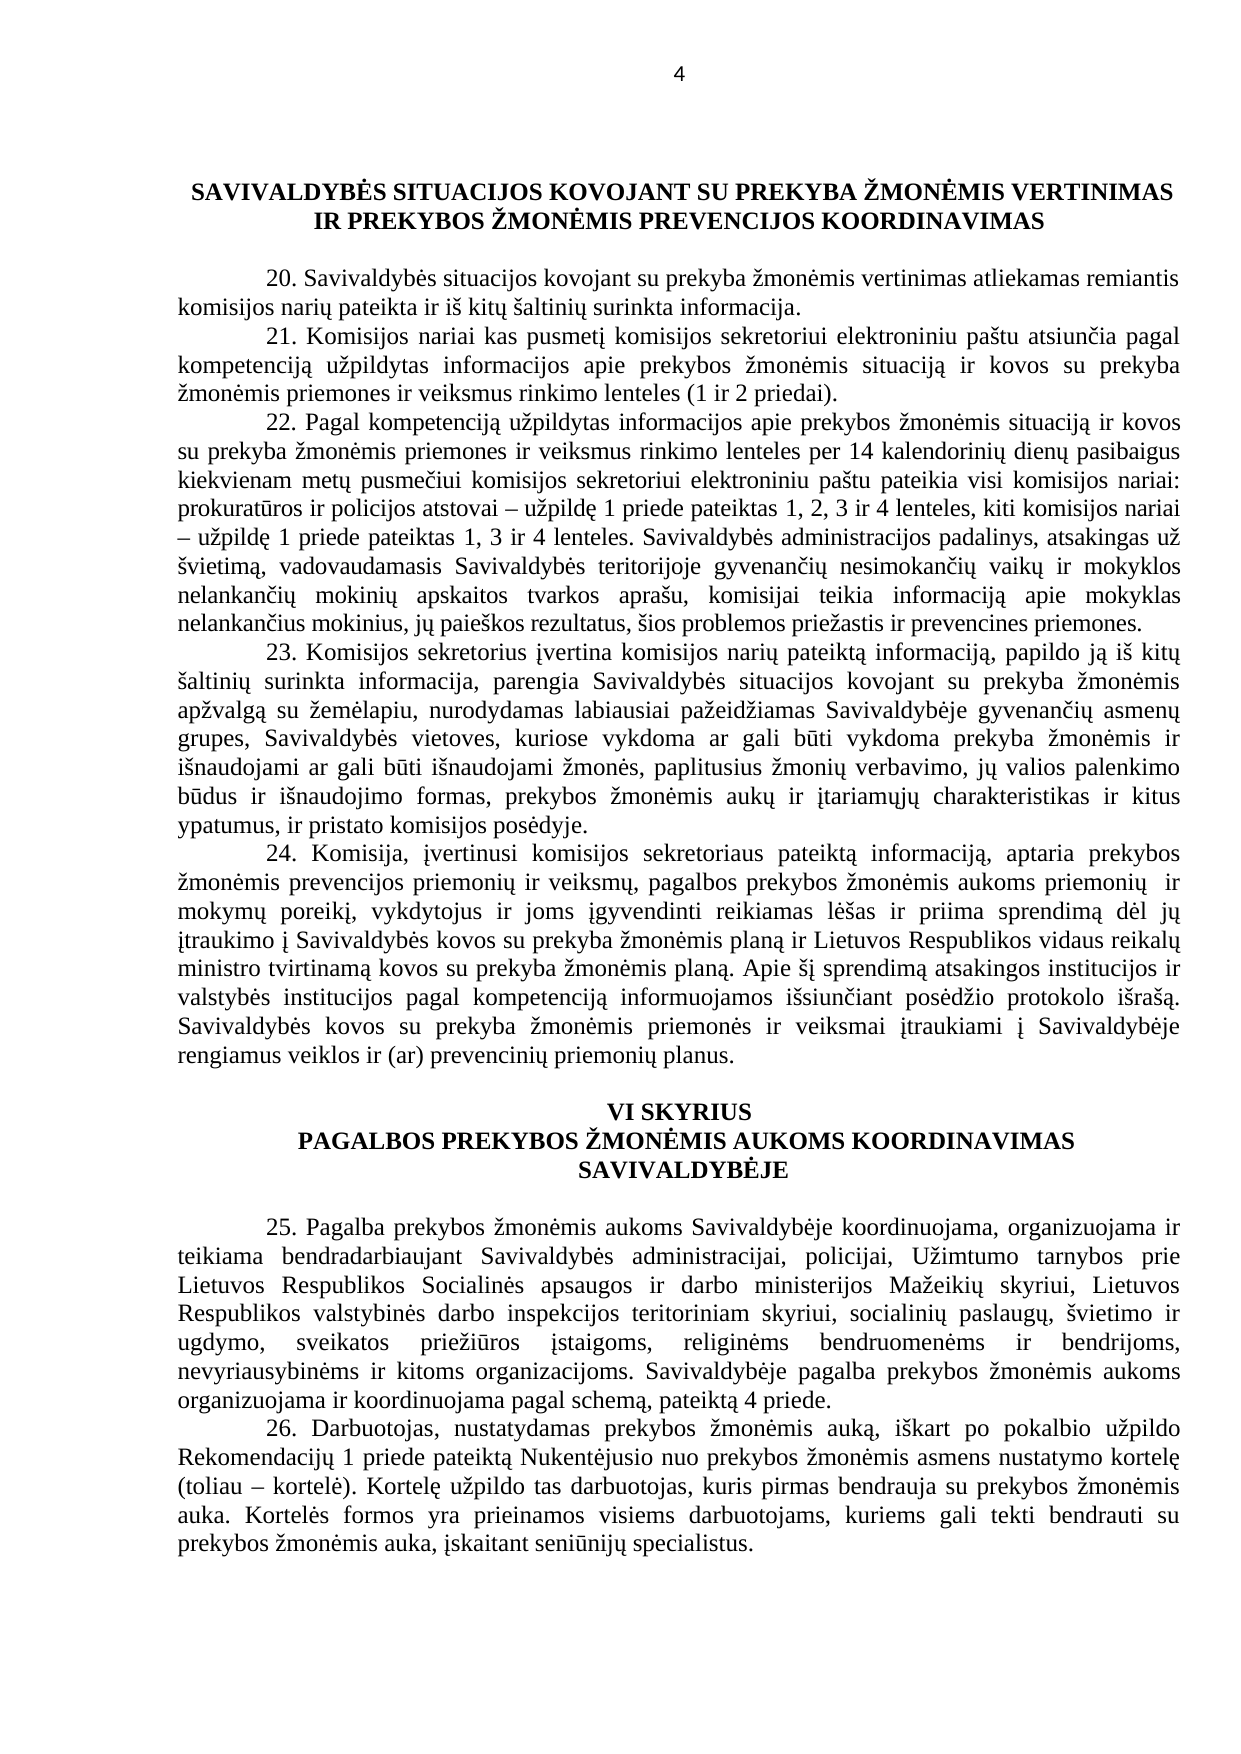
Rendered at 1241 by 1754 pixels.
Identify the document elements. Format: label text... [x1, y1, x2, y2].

text 20. Savivaldybės situacijos kovojant su prekyba žmonėmis vertinimas atliekamas remiantis [177, 263, 1181, 292]
text 24. Komisija, įvertinusi komisijos sekretoriaus pateiktą informaciją, aptaria prekybos žmonėmis prevencijos priemonių ir veiksmų, pagalbos prekybos žmonėmis aukoms priemonių ir mokymų poreikį, vykdytojus ir joms įgyvendinti reikiamas lėšas ir priima sprendimą dėl jų įtraukimo į Savivaldybės kovos su prekyba žmonėmis planą ir Lietuvos Respublikos vidaus reikalų ministro tvirtinamą kovos su prekyba žmonėmis planą. Apie šį sprendimą atsakingos institucijos ir valstybės institucijos pagal kompetenciją informuojamos išsiunčiant posėdžio protokolo išrašą. Savivaldybės kovos su prekyba žmonėmis priemonės ir veiksmai įtraukiami į Savivaldybėje rengiamus veiklos ir (ar) prevencinių priemonių planus. [177, 838, 1181, 1068]
text 25. Pagalba prekybos žmonėmis aukoms Savivaldybėje koordinuojama, organizuojama ir teikiama bendradarbiaujant Savivaldybės administracijai, policijai, Užimtumo tarnybos prie Lietuvos Respublikos Socialinės apsaugos ir darbo ministerijos Mažeikių skyriui, Lietuvos Respublikos valstybinės darbo inspekcijos teritoriniam skyriui, socialinių paslaugų, švietimo ir ugdymo, sveikatos priežiūros įstaigoms, religinėms bendruomenėms ir bendrijoms, nevyriausybinėms ir kitoms organizacijoms. Savivaldybėje pagalba prekybos žmonėmis aukoms organizuojama ir koordinuojama pagal schemą, pateiktą 4 priede. [177, 1212, 1181, 1413]
text SAVIVALDYBĖS SITUACIJOS KOVOJANT SU PREKYBA ŽMONĖMIS VERTINIMAS IR PREKYBOS ŽMONĖMIS PREVENCIJOS KOORDINAVIMAS [177, 177, 1181, 235]
text vI SKYRIUS [177, 1097, 1181, 1126]
text 22. Pagal kompetenciją užpildytas informacijos apie prekybos žmonėmis situaciją ir kovos su prekyba žmonėmis priemones ir veiksmus rinkimo lenteles per 14 kalendorinių dienų pasibaigus kiekvienam metų pusmečiui komisijos sekretoriui elektroniniu paštu pateikia visi komisijos nariai: prokuratūros ir policijos atstovai – užpildę 1 priede pateiktas 1, 2, 3 ir 4 lenteles, kiti komisijos nariai – užpildę 1 priede pateiktas 1, 3 ir 4 lenteles. Savivaldybės administracijos padalinys, atsakingas už švietimą, vadovaudamasis Savivaldybės teritorijoje gyvenančių nesimokančių vaikų ir mokyklos nelankančių mokinių apskaitos tvarkos aprašu, komisijai teikia informaciją apie mokyklas nelankančius mokinius, jų paieškos rezultatus, šios problemos priežastis ir prevencines priemones. [177, 407, 1181, 637]
text PAGALBOS PREKYBOS ŽMONĖMIS AUKOMS KOORDINAVIMAS SAVIVALDYBĖJE [251, 1126, 1122, 1183]
text komisijos narių pateikta ir iš kitų šaltinių surinkta informacija. [177, 292, 1181, 321]
text 23. Komisijos sekretorius įvertina komisijos narių pateiktą informaciją, papildo ją iš kitų šaltinių surinkta informacija, parengia Savivaldybės situacijos kovojant su prekyba žmonėmis apžvalgą su žemėlapiu, nurodydamas labiausiai pažeidžiamas Savivaldybėje gyvenančių asmenų grupes, Savivaldybės vietoves, kuriose vykdoma ar gali būti vykdoma prekyba žmonėmis ir išnaudojami ar gali būti išnaudojami žmonės, paplitusius žmonių verbavimo, jų valios palenkimo būdus ir išnaudojimo formas, prekybos žmonėmis aukų ir įtariamųjų charakteristikas ir kitus ypatumus, ir pristato komisijos posėdyje. [177, 637, 1181, 838]
text 26. Darbuotojas, nustatydamas prekybos žmonėmis auką, iškart po pokalbio užpildo Rekomendacijų 1 priede pateiktą Nukentėjusio nuo prekybos žmonėmis asmens nustatymo kortelę (toliau – kortelė). Kortelę užpildo tas darbuotojas, kuris pirmas bendrauja su prekybos žmonėmis auka. Kortelės formos yra prieinamos visiems darbuotojams, kuriems gali tekti bendrauti su prekybos žmonėmis auka, įskaitant seniūnijų specialistus. [177, 1413, 1181, 1557]
text 21. Komisijos nariai kas pusmetį komisijos sekretoriui elektroniniu paštu atsiunčia pagal kompetenciją užpildytas informacijos apie prekybos žmonėmis situaciją ir kovos su prekyba žmonėmis priemones ir veiksmus rinkimo lenteles (1 ir 2 priedai). [177, 321, 1181, 407]
